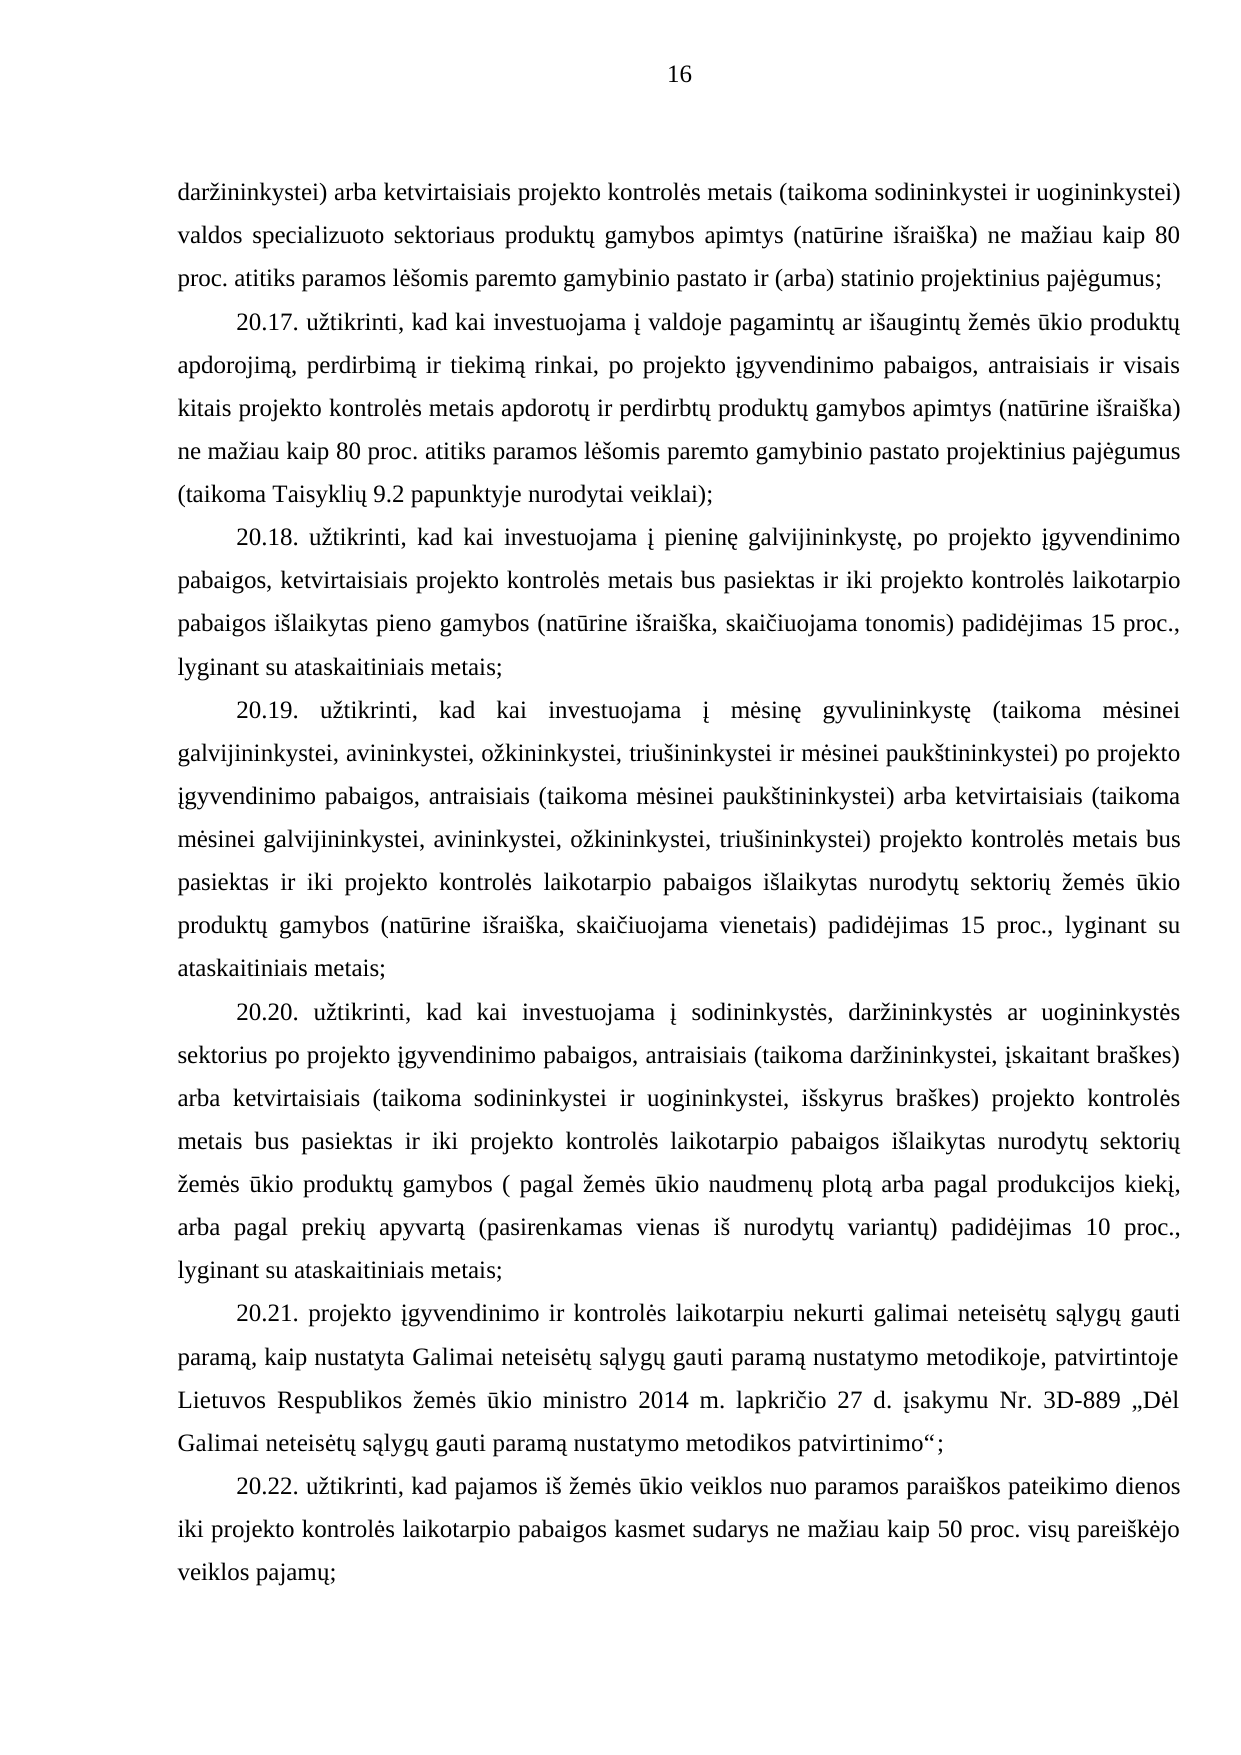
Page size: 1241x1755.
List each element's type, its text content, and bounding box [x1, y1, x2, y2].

text daržininkystei) arba ketvirtaisiais projekto kontrolės metais (taikoma sodininkystei ir uogininkystei) valdos specializuoto sektoriaus produktų gamybos apimtys (natūrine išraiška) ne mažiau kaip 80 proc. atitiks paramos lėšomis paremto gamybinio pastato ir (arba) statinio projektinius pajėgumus; [177, 177, 1181, 292]
text 20.20. užtikrinti, kad kai investuojama į sodininkystės, daržininkystės ar uogininkystės sektorius po projekto įgyvendinimo pabaigos, antraisiais (taikoma daržininkystei, įskaitant braškes) arba ketvirtaisiais (taikoma sodininkystei ir uogininkystei, išskyrus braškes) projekto kontrolės metais bus pasiektas ir iki projekto kontrolės laikotarpio pabaigos išlaikytas nurodytų sektorių žemės ūkio produktų gamybos ( pagal žemės ūkio naudmenų plotą arba pagal produkcijos kiekį, arba pagal prekių apyvartą (pasirenkamas vienas iš nurodytų variantų) padidėjimas 10 proc., lyginant su ataskaitiniais metais; [177, 997, 1181, 1284]
text 20.21. projekto įgyvendinimo ir kontrolės laikotarpiu nekurti galimai neteisėtų sąlygų gauti paramą, kaip nustatyta Galimai neteisėtų sąlygų gauti paramą nustatymo metodikoje, patvirtintoje Lietuvos Respublikos žemės ūkio ministro 2014 m. lapkričio 27 d. įsakymu Nr. 3D-889 „Dėl Galimai neteisėtų sąlygų gauti paramą nustatymo metodikos patvirtinimo“; [177, 1298, 1181, 1457]
text 20.18. užtikrinti, kad kai investuojama į pieninę galvijininkystę, po projekto įgyvendinimo pabaigos, ketvirtaisiais projekto kontrolės metais bus pasiektas ir iki projekto kontrolės laikotarpio pabaigos išlaikytas pieno gamybos (natūrine išraiška, skaičiuojama tonomis) padidėjimas 15 proc., lyginant su ataskaitiniais metais; [177, 522, 1181, 680]
text 20.22. užtikrinti, kad pajamos iš žemės ūkio veiklos nuo paramos paraiškos pateikimo dienos iki projekto kontrolės laikotarpio pabaigos kasmet sudarys ne mažiau kaip 50 proc. visų pareiškėjo veiklos pajamų; [177, 1471, 1181, 1586]
text 20.19. užtikrinti, kad kai investuojama į mėsinę gyvulininkystę (taikoma mėsinei galvijininkystei, avininkystei, ožkininkystei, triušininkystei ir mėsinei paukštininkystei) po projekto įgyvendinimo pabaigos, antraisiais (taikoma mėsinei paukštininkystei) arba ketvirtaisiais (taikoma mėsinei galvijininkystei, avininkystei, ožkininkystei, triušininkystei) projekto kontrolės metais bus pasiektas ir iki projekto kontrolės laikotarpio pabaigos išlaikytas nurodytų sektorių žemės ūkio produktų gamybos (natūrine išraiška, skaičiuojama vienetais) padidėjimas 15 proc., lyginant su ataskaitiniais metais; [177, 695, 1181, 982]
text 20.17. užtikrinti, kad kai investuojama į valdoje pagamintų ar išaugintų žemės ūkio produktų apdorojimą, perdirbimą ir tiekimą rinkai, po projekto įgyvendinimo pabaigos, antraisiais ir visais kitais projekto kontrolės metais apdorotų ir perdirbtų produktų gamybos apimtys (natūrine išraiška) ne mažiau kaip 80 proc. atitiks paramos lėšomis paremto gamybinio pastato projektinius pajėgumus (taikoma Taisyklių 9.2 papunktyje nurodytai veiklai); [177, 307, 1181, 508]
